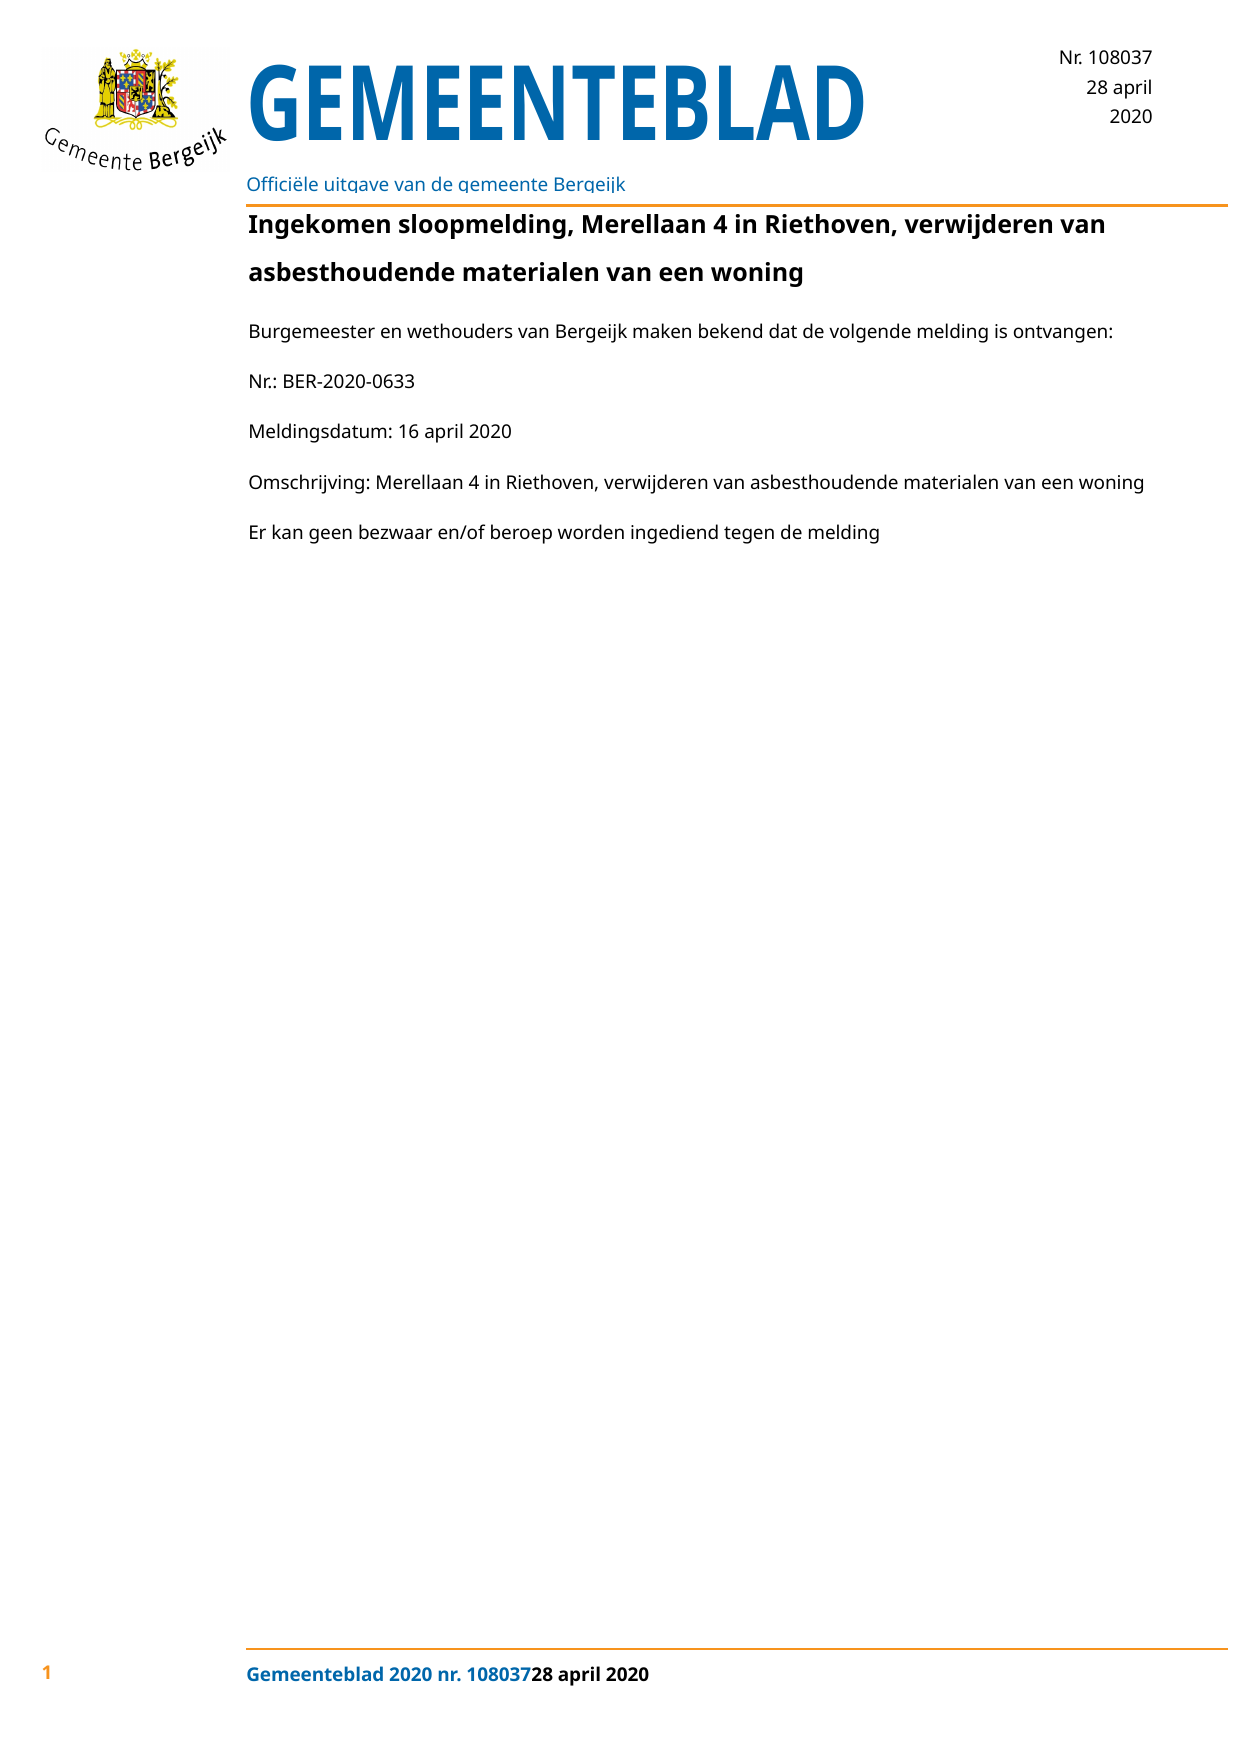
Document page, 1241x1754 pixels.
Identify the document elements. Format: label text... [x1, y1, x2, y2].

text Omschrijving: Merellaan 4 in Riethoven, verwijderen van asbesthoudende materialen van een woning [248, 469, 1152, 495]
text Burgemeester en wethouders van Bergeijk maken bekend dat de volgende melding is ontvangen: [248, 318, 1152, 344]
picture [41, 47, 231, 172]
text Ingekomen sloopmelding, Merellaan 4 in Riethoven, verwijderen van asbesthoudende materialen van een woning [248, 207, 1152, 288]
text Er kan geen bezwaar en/of beroep worden ingediend tegen de melding [248, 519, 1152, 545]
text Meldingsdatum: 16 april 2020 [248, 419, 1152, 444]
text Nr.: BER-2020-0633 [248, 368, 1152, 394]
